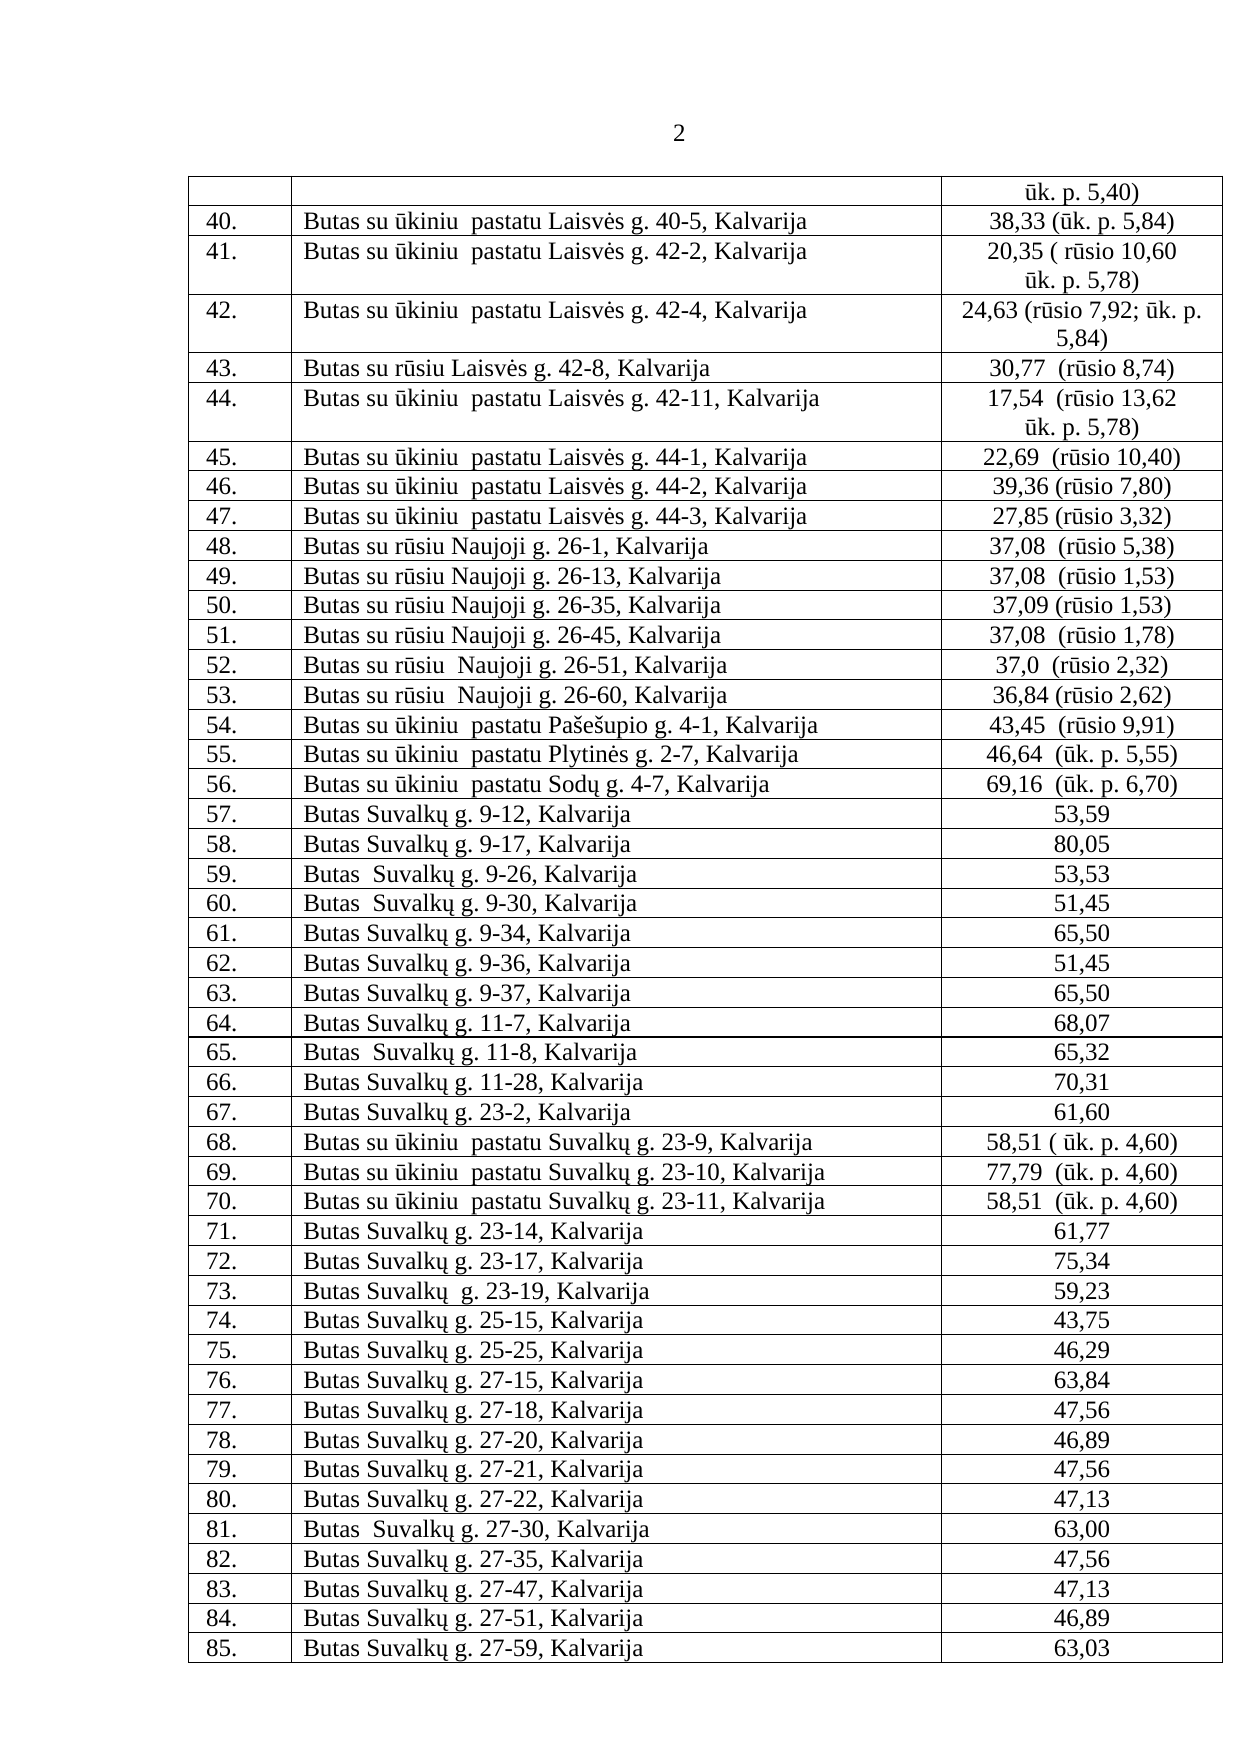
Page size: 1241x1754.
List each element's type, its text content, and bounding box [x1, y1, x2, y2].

table_cell 80. [189, 1484, 291, 1513]
table_cell Butas Suvalkų g. 9-36, Kalvarija [292, 948, 941, 977]
table_cell Butas su rūsiu Naujoji g. 26-1, Kalvarija [292, 531, 941, 560]
table_cell 51,45 [942, 889, 1222, 917]
table_cell 37,08 (rūsio 1,78) [942, 620, 1222, 649]
table_cell 73. [189, 1276, 291, 1304]
table_cell Butas su rūsiu Naujoji g. 26-13, Kalvarija [292, 561, 941, 589]
table_cell Butas su rūsiu Naujoji g. 26-60, Kalvarija [292, 680, 941, 709]
table_cell 68. [189, 1127, 291, 1156]
table_cell Butas su ūkiniu pastatu Laisvės g. 42-2, Kalvarija [292, 236, 941, 294]
table_cell 65. [189, 1038, 291, 1066]
table_cell 85. [189, 1633, 291, 1662]
table_cell Butas su ūkiniu pastatu Laisvės g. 42-4, Kalvarija [292, 295, 941, 352]
table_cell 53,59 [942, 799, 1222, 828]
table_cell Butas Suvalkų g. 27-51, Kalvarija [292, 1604, 941, 1632]
table_cell 17,54 (rūsio 13,62 ūk. p. 5,78) [942, 383, 1222, 441]
table_cell Butas su ūkiniu pastatu Suvalkų g. 23-11, Kalvarija [292, 1186, 941, 1215]
table_cell Butas Suvalkų g. 9-12, Kalvarija [292, 799, 941, 828]
table_cell Butas su ūkiniu pastatu Pašešupio g. 4-1, Kalvarija [292, 710, 941, 738]
table_cell Butas su rūsiu Naujoji g. 26-51, Kalvarija [292, 650, 941, 679]
table_cell 53,53 [942, 859, 1222, 887]
table_cell 58,51 (ūk. p. 4,60) [942, 1186, 1222, 1215]
table_cell Butas Suvalkų g. 11-28, Kalvarija [292, 1067, 941, 1096]
table_cell 74. [189, 1306, 291, 1334]
table_cell 55. [189, 740, 291, 768]
table_cell 48. [189, 531, 291, 560]
table_cell Butas Suvalkų g. 27-35, Kalvarija [292, 1544, 941, 1573]
table_cell 36,84 (rūsio 2,62) [942, 680, 1222, 709]
table_cell 54. [189, 710, 291, 738]
table_cell [292, 177, 941, 205]
table_cell Butas Suvalkų g. 27-59, Kalvarija [292, 1633, 941, 1662]
table_cell 61. [189, 918, 291, 947]
table_cell 47. [189, 501, 291, 530]
table_cell 63,84 [942, 1365, 1222, 1394]
table_cell 37,0 (rūsio 2,32) [942, 650, 1222, 679]
table_cell Butas su ūkiniu pastatu Suvalkų g. 23-9, Kalvarija [292, 1127, 941, 1156]
table_cell 44. [189, 383, 291, 441]
table_cell 46,64 (ūk. p. 5,55) [942, 740, 1222, 768]
table_cell 61,60 [942, 1097, 1222, 1126]
table_cell 39,36 (rūsio 7,80) [942, 471, 1222, 500]
table_cell Butas Suvalkų g. 11-7, Kalvarija [292, 1008, 941, 1036]
table_cell 59. [189, 859, 291, 887]
table_cell 63,03 [942, 1633, 1222, 1662]
table_cell Butas su rūsiu Naujoji g. 26-35, Kalvarija [292, 591, 941, 619]
table_cell Butas Suvalkų g. 23-14, Kalvarija [292, 1216, 941, 1245]
table_cell Butas Suvalkų g. 27-47, Kalvarija [292, 1574, 941, 1602]
table_cell Butas Suvalkų g. 27-20, Kalvarija [292, 1425, 941, 1453]
table_cell Butas Suvalkų g. 9-37, Kalvarija [292, 978, 941, 1007]
table_cell 65,50 [942, 918, 1222, 947]
table_cell 56. [189, 769, 291, 798]
table_cell Butas Suvalkų g. 27-22, Kalvarija [292, 1484, 941, 1513]
table_cell Butas Suvalkų g. 27-30, Kalvarija [292, 1514, 941, 1543]
table_cell 46,29 [942, 1335, 1222, 1364]
table_cell Butas Suvalkų g. 9-17, Kalvarija [292, 829, 941, 858]
table_cell 83. [189, 1574, 291, 1602]
table_cell 63,00 [942, 1514, 1222, 1543]
table_cell 76. [189, 1365, 291, 1394]
table_cell 51,45 [942, 948, 1222, 977]
table_cell 51. [189, 620, 291, 649]
table_cell ūk. p. 5,40) [942, 177, 1222, 205]
table_cell 82. [189, 1544, 291, 1573]
table_cell 20,35 ( rūsio 10,60 ūk. p. 5,78) [942, 236, 1222, 294]
table_cell 84. [189, 1604, 291, 1632]
table_cell 49. [189, 561, 291, 589]
table_cell Butas Suvalkų g. 25-25, Kalvarija [292, 1335, 941, 1364]
table_cell 70,31 [942, 1067, 1222, 1096]
table_cell 65,32 [942, 1038, 1222, 1066]
table_cell Butas Suvalkų g. 27-21, Kalvarija [292, 1455, 941, 1483]
table_cell 47,13 [942, 1484, 1222, 1513]
table_cell 58,51 ( ūk. p. 4,60) [942, 1127, 1222, 1156]
table_cell 43,75 [942, 1306, 1222, 1334]
table_cell 43. [189, 353, 291, 382]
table_cell 80,05 [942, 829, 1222, 858]
table_cell 27,85 (rūsio 3,32) [942, 501, 1222, 530]
table_cell 63. [189, 978, 291, 1007]
table_cell Butas su rūsiu Laisvės g. 42-8, Kalvarija [292, 353, 941, 382]
table_cell 77. [189, 1395, 291, 1424]
table_cell Butas Suvalkų g. 23-17, Kalvarija [292, 1246, 941, 1275]
table_cell 43,45 (rūsio 9,91) [942, 710, 1222, 738]
table_cell 57. [189, 799, 291, 828]
table_cell 37,08 (rūsio 5,38) [942, 531, 1222, 560]
table_cell 50. [189, 591, 291, 619]
table_cell 37,09 (rūsio 1,53) [942, 591, 1222, 619]
table_cell Butas Suvalkų g. 27-15, Kalvarija [292, 1365, 941, 1394]
table_cell Butas Suvalkų g. 25-15, Kalvarija [292, 1306, 941, 1334]
table_cell Butas su ūkiniu pastatu Sodų g. 4-7, Kalvarija [292, 769, 941, 798]
table_cell 68,07 [942, 1008, 1222, 1036]
table_cell 75. [189, 1335, 291, 1364]
table_cell 77,79 (ūk. p. 4,60) [942, 1157, 1222, 1185]
table_cell 81. [189, 1514, 291, 1543]
table_cell 75,34 [942, 1246, 1222, 1275]
table_cell 53. [189, 680, 291, 709]
table_cell 66. [189, 1067, 291, 1096]
table_cell 38,33 (ūk. p. 5,84) [942, 206, 1222, 235]
table_cell 46. [189, 471, 291, 500]
table_cell 64. [189, 1008, 291, 1036]
table_cell 37,08 (rūsio 1,53) [942, 561, 1222, 589]
table_cell 24,63 (rūsio 7,92; ūk. p. 5,84) [942, 295, 1222, 352]
table_cell Butas Suvalkų g. 9-30, Kalvarija [292, 889, 941, 917]
table_cell 52. [189, 650, 291, 679]
table_cell Butas su ūkiniu pastatu Suvalkų g. 23-10, Kalvarija [292, 1157, 941, 1185]
table_cell Butas su ūkiniu pastatu Laisvės g. 40-5, Kalvarija [292, 206, 941, 235]
table_cell 30,77 (rūsio 8,74) [942, 353, 1222, 382]
table_cell 41. [189, 236, 291, 294]
table_cell Butas Suvalkų g. 23-2, Kalvarija [292, 1097, 941, 1126]
table_cell Butas su ūkiniu pastatu Plytinės g. 2-7, Kalvarija [292, 740, 941, 768]
table_cell Butas Suvalkų g. 27-18, Kalvarija [292, 1395, 941, 1424]
table_cell 40. [189, 206, 291, 235]
table_cell Butas Suvalkų g. 23-19, Kalvarija [292, 1276, 941, 1304]
table_cell 69,16 (ūk. p. 6,70) [942, 769, 1222, 798]
table_cell Butas su ūkiniu pastatu Laisvės g. 44-2, Kalvarija [292, 471, 941, 500]
table_cell Butas Suvalkų g. 9-26, Kalvarija [292, 859, 941, 887]
table_cell Butas su rūsiu Naujoji g. 26-45, Kalvarija [292, 620, 941, 649]
table_cell 72. [189, 1246, 291, 1275]
table_cell 61,77 [942, 1216, 1222, 1245]
table_cell 79. [189, 1455, 291, 1483]
table_cell 45. [189, 442, 291, 470]
table_cell 70. [189, 1186, 291, 1215]
table_cell 42. [189, 295, 291, 352]
table_cell 22,69 (rūsio 10,40) [942, 442, 1222, 470]
table_cell Butas Suvalkų g. 11-8, Kalvarija [292, 1038, 941, 1066]
table_cell Butas su ūkiniu pastatu Laisvės g. 44-3, Kalvarija [292, 501, 941, 530]
table_cell 71. [189, 1216, 291, 1245]
table_cell 46,89 [942, 1604, 1222, 1632]
table_cell 65,50 [942, 978, 1222, 1007]
table_cell 67. [189, 1097, 291, 1126]
table_cell 47,56 [942, 1455, 1222, 1483]
table_cell 59,23 [942, 1276, 1222, 1304]
table_cell 78. [189, 1425, 291, 1453]
table_cell 62. [189, 948, 291, 977]
table_cell 47,56 [942, 1395, 1222, 1424]
table_cell 47,56 [942, 1544, 1222, 1573]
table_cell 60. [189, 889, 291, 917]
table_cell Butas su ūkiniu pastatu Laisvės g. 42-11, Kalvarija [292, 383, 941, 441]
table_cell [189, 177, 291, 205]
table_cell 46,89 [942, 1425, 1222, 1453]
table_cell 58. [189, 829, 291, 858]
table_cell 69. [189, 1157, 291, 1185]
table_cell Butas su ūkiniu pastatu Laisvės g. 44-1, Kalvarija [292, 442, 941, 470]
table_cell Butas Suvalkų g. 9-34, Kalvarija [292, 918, 941, 947]
table_cell 47,13 [942, 1574, 1222, 1602]
